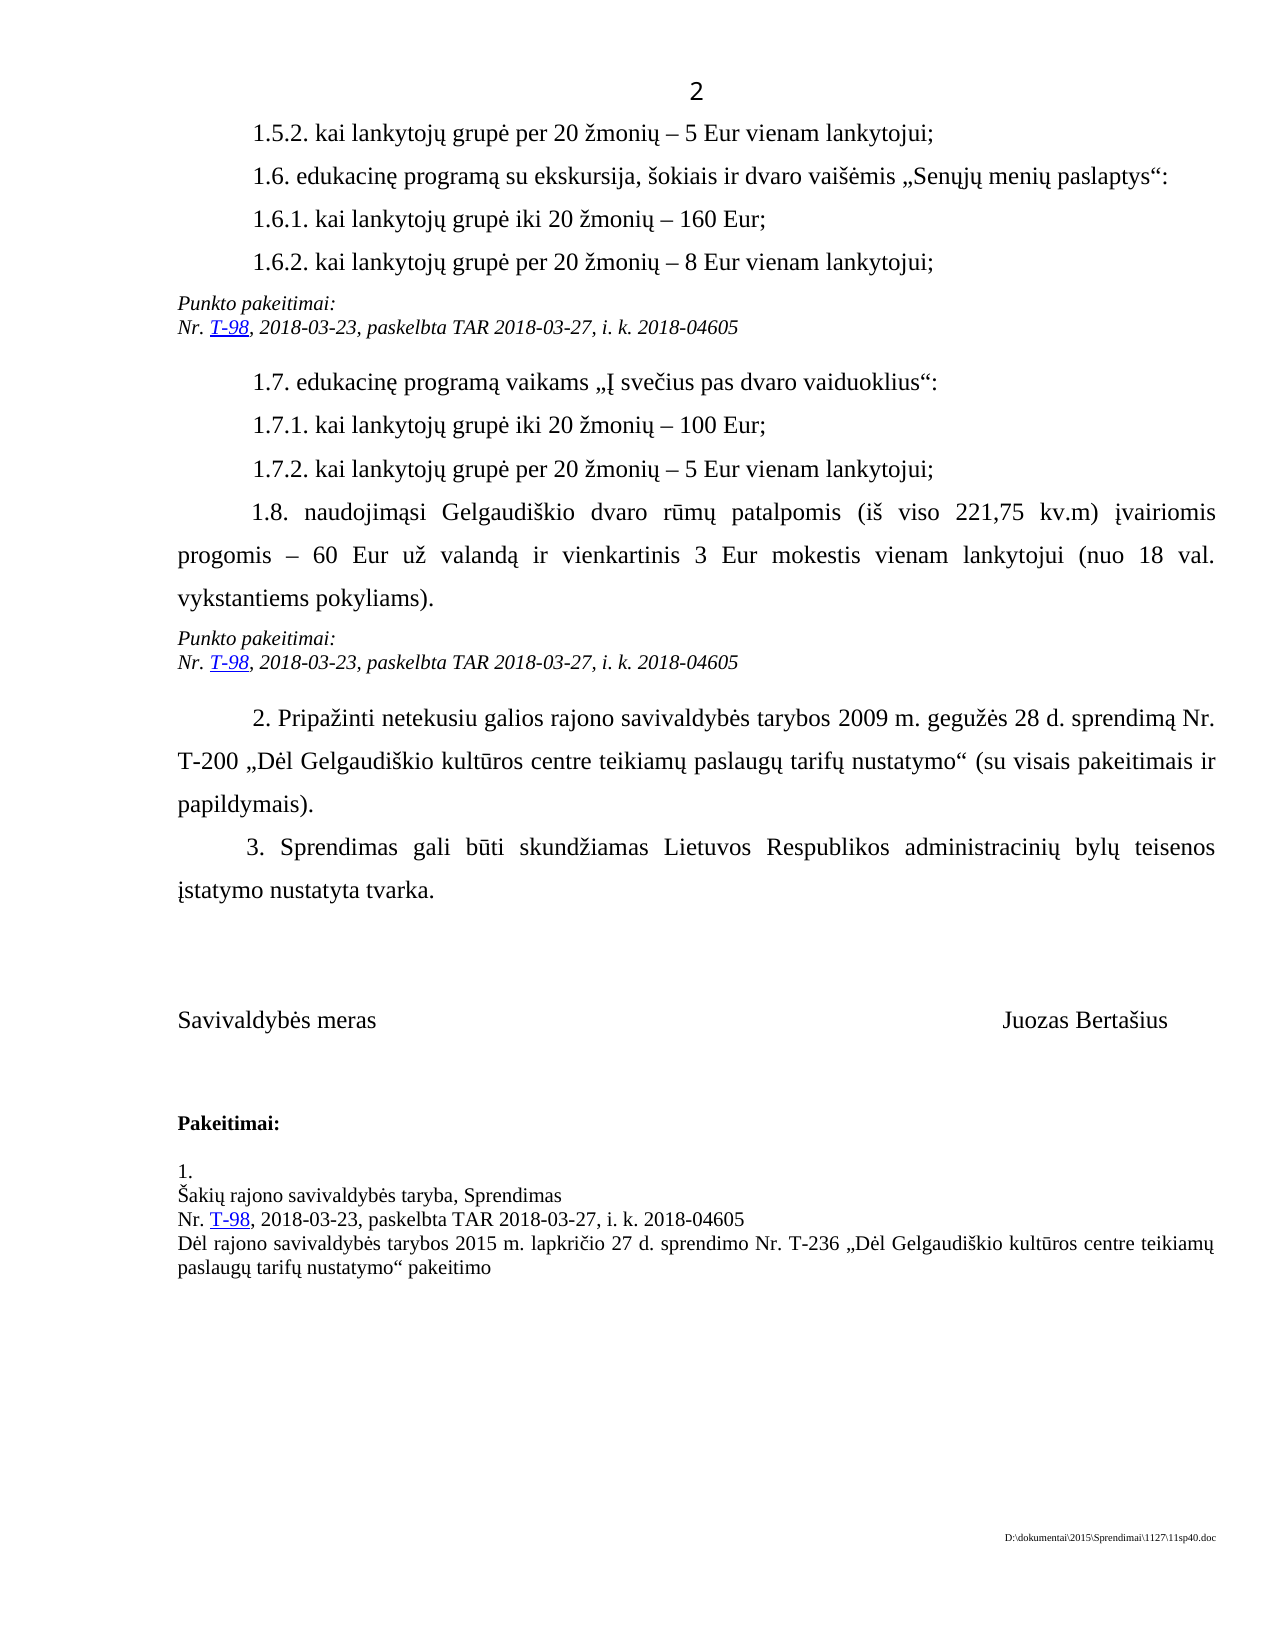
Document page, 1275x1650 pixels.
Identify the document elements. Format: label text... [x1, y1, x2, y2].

text 1.8. naudojimąsi Gelgaudiškio dvaro rūmų patalpomis (iš viso 221,75 kv.m) įvairiomis progomis – 60 Eur už valandą ir vienkartinis 3 Eur mokestis vienam lankytojui (nuo 18 val. vykstantiems pokyliams). [177, 497, 1216, 612]
text 3. Sprendimas gali būti skundžiamas Lietuvos Respublikos administracinių bylų teisenos įstatymo nustatyta tvarka. [177, 832, 1216, 904]
text Nr. T-98, 2018-03-23, paskelbta TAR 2018-03-27, i. k. 2018-04605 [177, 315, 1216, 339]
text Savivaldybės meras Juozas Bertašius [177, 1005, 1216, 1034]
text 1. [177, 1159, 1216, 1183]
text Dėl rajono savivaldybės tarybos 2015 m. lapkričio 27 d. sprendimo Nr. T-236 „Dėl Gelgaudiškio kultūros centre teikiamų paslaugų tarifų nustatymo“ pakeitimo [177, 1231, 1216, 1279]
text 1.5.2. kai lankytojų grupė per 20 žmonių – 5 Eur vienam lankytojui; [177, 118, 1216, 147]
text 2. Pripažinti netekusiu galios rajono savivaldybės tarybos 2009 m. gegužės 28 d. sprendimą Nr. T-200 „Dėl Gelgaudiškio kultūros centre teikiamų paslaugų tarifų nustatymo“ (su visais pakeitimais ir papildymais). [177, 703, 1216, 818]
text 1.7.2. kai lankytojų grupė per 20 žmonių – 5 Eur vienam lankytojui; [177, 454, 1216, 482]
text 1.6. edukacinę programą su ekskursija, šokiais ir dvaro vaišėmis „Senųjų menių paslaptys“: [177, 161, 1216, 190]
text 1.6.2. kai lankytojų grupė per 20 žmonių – 8 Eur vienam lankytojui; [177, 247, 1216, 276]
text Punkto pakeitimai: [177, 291, 1216, 315]
text 1.7.1. kai lankytojų grupė iki 20 žmonių – 100 Eur; [177, 411, 1216, 439]
text Pakeitimai: [177, 1111, 1216, 1135]
text Nr. T-98, 2018-03-23, paskelbta TAR 2018-03-27, i. k. 2018-04605 [177, 650, 1216, 674]
text Punkto pakeitimai: [177, 626, 1216, 650]
text 1.6.1. kai lankytojų grupė iki 20 žmonių – 160 Eur; [177, 204, 1216, 233]
text Nr. T-98, 2018-03-23, paskelbta TAR 2018-03-27, i. k. 2018-04605 [177, 1207, 1216, 1231]
text Šakių rajono savivaldybės taryba, Sprendimas [177, 1183, 1216, 1207]
text 1.7. edukacinę programą vaikams „Į svečius pas dvaro vaiduoklius“: [177, 367, 1216, 396]
